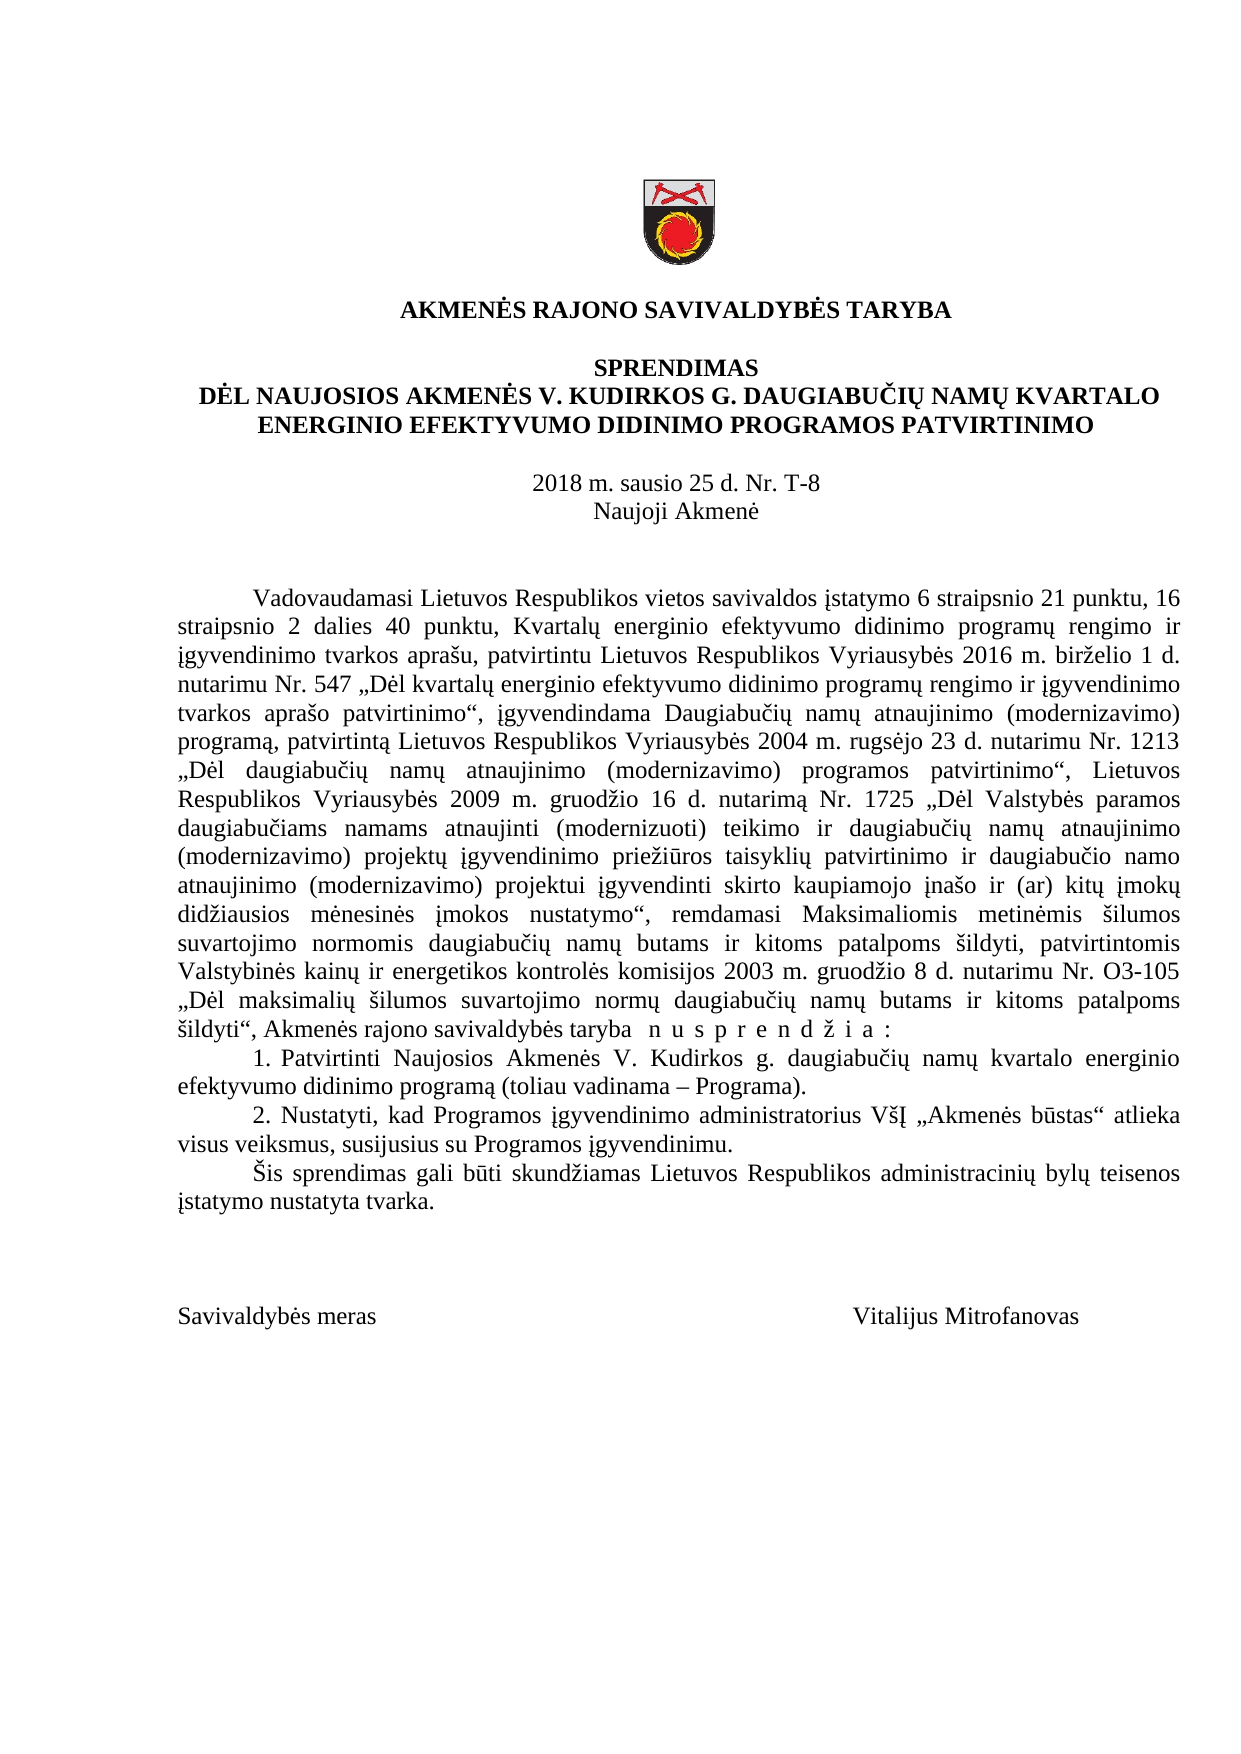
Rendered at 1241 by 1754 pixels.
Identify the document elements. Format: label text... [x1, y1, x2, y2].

text Šis sprendimas gali būti skundžiamas Lietuvos Respublikos administracinių bylų teisenos įstatymo nustatyta tvarka. [177, 1158, 1181, 1215]
text Naujoji Akmenė [177, 496, 1181, 525]
text SPRENDIMAS [177, 353, 1181, 381]
text 2018 m. sausio 25 d. Nr. T-8 [177, 468, 1181, 496]
text Vadovaudamasi Lietuvos Respublikos vietos savivaldos įstatymo 6 straipsnio 21 punktu, 16 straipsnio 2 dalies 40 punktu, Kvartalų energinio efektyvumo didinimo programų rengimo ir įgyvendinimo tvarkos aprašu, patvirtintu Lietuvos Respublikos Vyriausybės 2016 m. birželio 1 d. nutarimu Nr. 547 „Dėl kvartalų energinio efektyvumo didinimo programų rengimo ir įgyvendinimo tvarkos aprašo patvirtinimo“, įgyvendindama Daugiabučių namų atnaujinimo (modernizavimo) programą, patvirtintą Lietuvos Respublikos Vyriausybės 2004 m. rugsėjo 23 d. nutarimu Nr. 1213 „Dėl daugiabučių namų atnaujinimo (modernizavimo) programos patvirtinimo“, Lietuvos Respublikos Vyriausybės 2009 m. gruodžio 16 d. nutarimą Nr. 1725 „Dėl Valstybės paramos daugiabučiams namams atnaujinti (modernizuoti) teikimo ir daugiabučių namų atnaujinimo (modernizavimo) projektų įgyvendinimo priežiūros taisyklių patvirtinimo ir daugiabučio namo atnaujinimo (modernizavimo) projektui įgyvendinti skirto kaupiamojo įnašo ir (ar) kitų įmokų didžiausios mėnesinės įmokos nustatymo“, remdamasi Maksimaliomis metinėmis šilumos suvartojimo normomis daugiabučių namų butams ir kitoms patalpoms šildyti, patvirtintomis Valstybinės kainų ir energetikos kontrolės komisijos 2003 m. gruodžio 8 d. nutarimu Nr. O3-105 „Dėl maksimalių šilumos suvartojimo normų daugiabučių namų butams ir kitoms patalpoms šildyti“, Akmenės rajono savivaldybės taryba nusprendžia: [177, 583, 1181, 1043]
text Savivaldybės meras Vitalijus Mitrofanovas [177, 1301, 1181, 1330]
text DĖL NAUJOSIOS AKMENĖS V. KUDIRKOS G. DAUGIABUČIŲ NAMŲ KVARTALO ENERGINIO EFEKTYVUMO DIDINIMO PROGRAMOS PATVIRTINIMO [177, 381, 1181, 439]
text 2. Nustatyti, kad Programos įgyvendinimo administratorius VšĮ „Akmenės būstas“ atlieka visus veiksmus, susijusius su Programos įgyvendinimu. [177, 1100, 1181, 1158]
text 1. Patvirtinti Naujosios Akmenės V. Kudirkos g. daugiabučių namų kvartalo energinio efektyvumo didinimo programą (toliau vadinama – Programa). [177, 1043, 1181, 1100]
text AKMENĖS RAJONO SAVIVALDYBĖS TARYBA [177, 295, 1181, 324]
